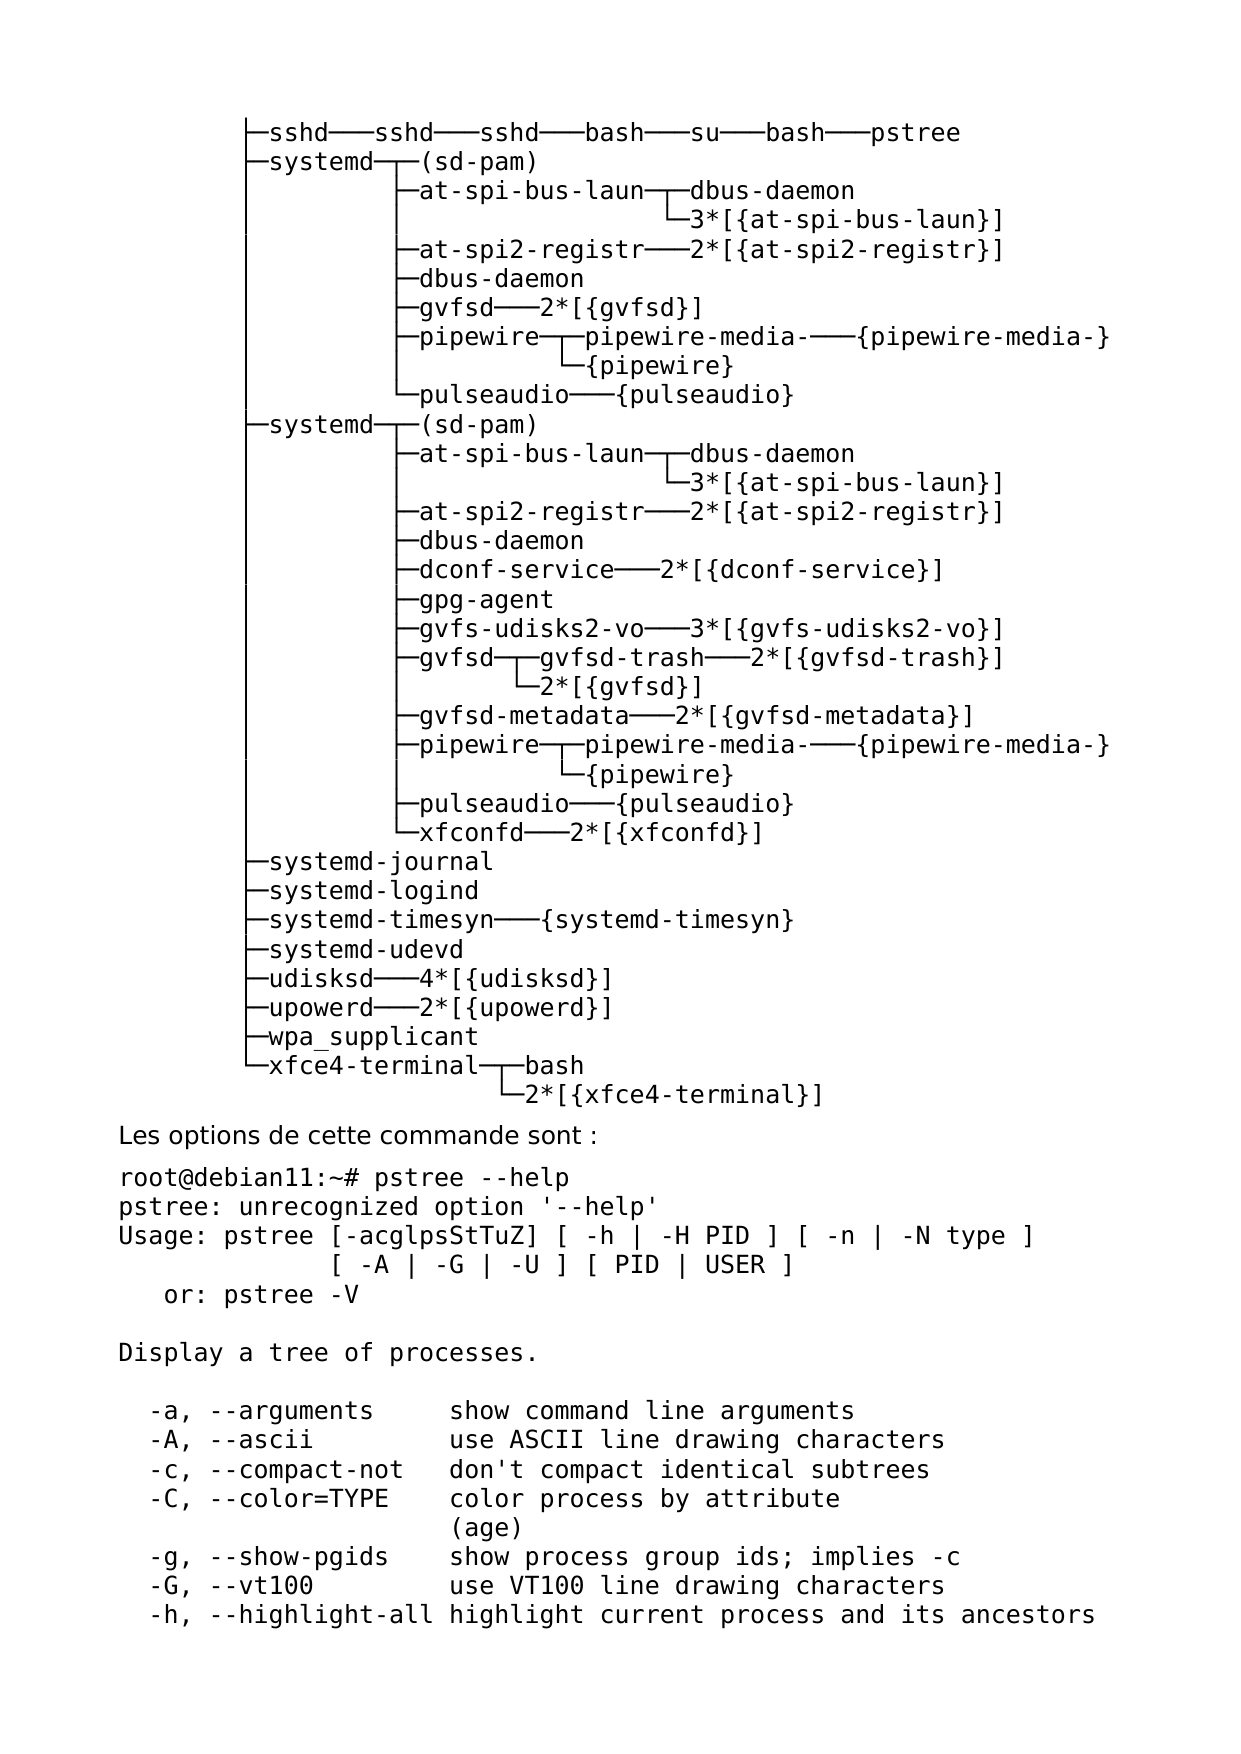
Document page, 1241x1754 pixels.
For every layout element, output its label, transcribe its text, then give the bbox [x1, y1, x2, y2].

text Les options de cette commande sont : [118, 1122, 1122, 1151]
text ├─sshd───sshd───sshd───bash───su───bash───pstree ├─systemd─┬─(sd-pam) │ ├─at-spi-bus-laun─┬─dbus-daemon │ │ └─3*[{at-spi-bus-laun}] │ ├─at-spi2-registr───2*[{at-spi2-registr}] │ ├─dbus-daemon │ ├─gvfsd───2*[{gvfsd}] │ ├─pipewire─┬─pipewire-media-───{pipewire-media-} │ │ └─{pipewire} │ └─pulseaudio───{pulseaudio} ├─systemd─┬─(sd-pam) │ ├─at-spi-bus-laun─┬─dbus-daemon │ │ └─3*[{at-spi-bus-laun}] │ ├─at-spi2-registr───2*[{at-spi2-registr}] │ ├─dbus-daemon │ ├─dconf-service───2*[{dconf-service}] │ ├─gpg-agent │ ├─gvfs-udisks2-vo───3*[{gvfs-udisks2-vo}] │ ├─gvfsd─┬─gvfsd-trash───2*[{gvfsd-trash}] │ │ └─2*[{gvfsd}] │ ├─gvfsd-metadata───2*[{gvfsd-metadata}] │ ├─pipewire─┬─pipewire-media-───{pipewire-media-} │ │ └─{pipewire} │ ├─pulseaudio───{pulseaudio} │ └─xfconfd───2*[{xfconfd}] ├─systemd-journal ├─systemd-logind ├─systemd-timesyn───{systemd-timesyn} ├─systemd-udevd ├─udisksd───4*[{udisksd}] ├─upowerd───2*[{upowerd}] ├─wpa_supplicant └─xfce4-terminal─┬─bash └─2*[{xfce4-terminal}] [118, 118, 1122, 1110]
text root@debian11:~# pstree --help pstree: unrecognized option '--help' Usage: pstree [-acglpsStTuZ] [ -h | -H PID ] [ -n | -N type ] [ -A | -G | -U ] [ PID | USER ] or: pstree -V Display a tree of processes. -a, --arguments show command line arguments -A, --ascii use ASCII line drawing characters -c, --compact-not don't compact identical subtrees -C, --color=TYPE color process by attribute (age) -g, --show-pgids show process group ids; implies -c -G, --vt100 use VT100 line drawing characters -h, --highlight-all highlight current process and its ancestors [118, 1163, 1122, 1630]
